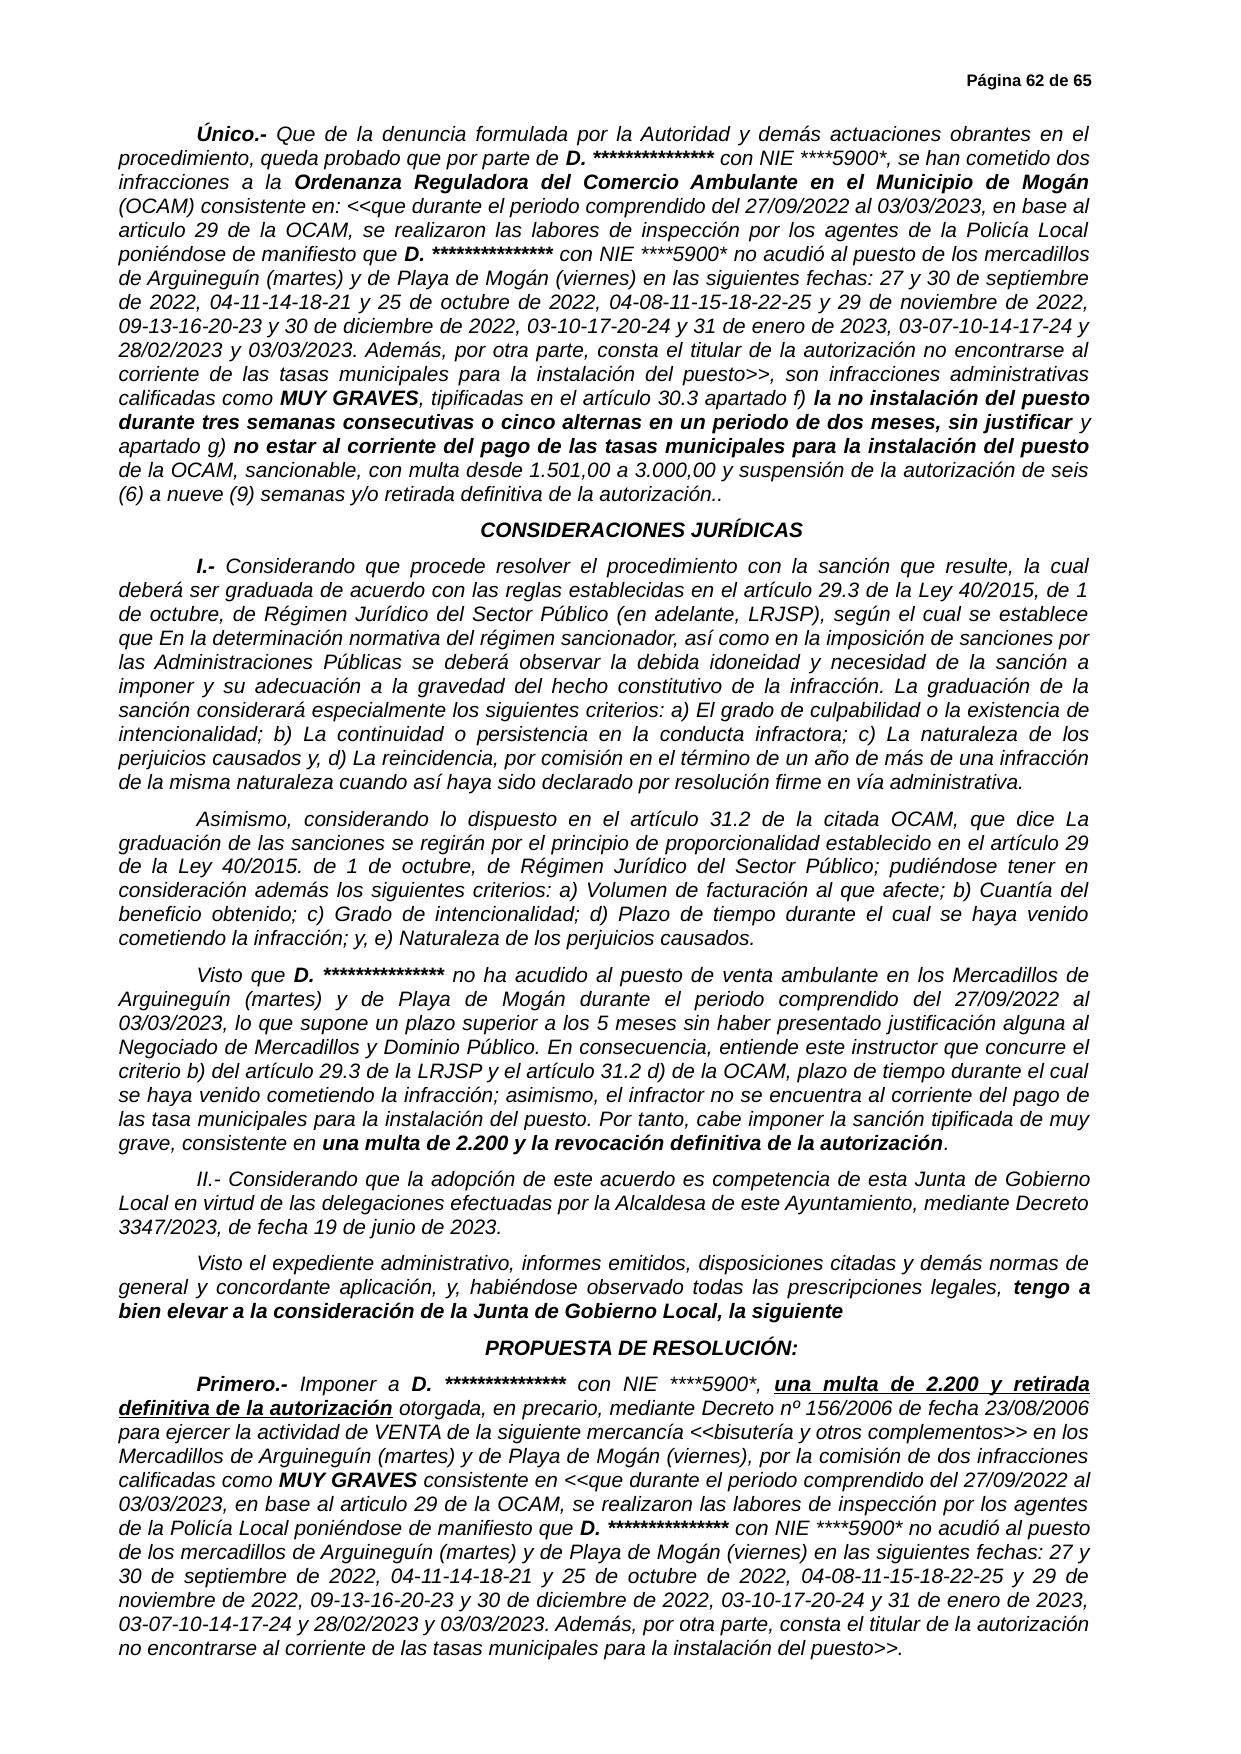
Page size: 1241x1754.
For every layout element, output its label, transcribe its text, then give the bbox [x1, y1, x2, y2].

text Único.- Que de la denuncia formulada por la Autoridad y demás actuaciones obrantes en el procedimiento, queda probado que por parte de D. *************** con NIE ****5900*, se han cometido dos infracciones a la Ordenanza Reguladora del Comercio Ambulante en el Municipio de Mogán (OCAM) consistente en: <<que durante el periodo comprendido del 27/09/2022 al 03/03/2023, en base al articulo 29 de la OCAM, se realizaron las labores de inspección por los agentes de la Policía Local poniéndose de manifiesto que D. *************** con NIE ****5900* no acudió al puesto de los mercadillos de Arguineguín (martes) y de Playa de Mogán (viernes) en las siguientes fechas: 27 y 30 de septiembre de 2022, 04-11-14-18-21 y 25 de octubre de 2022, 04-08-11-15-18-22-25 y 29 de noviembre de 2022, 09-13-16-20-23 y 30 de diciembre de 2022, 03-10-17-20-24 y 31 de enero de 2023, 03-07-10-14-17-24 y 28/02/2023 y 03/03/2023. Además, por otra parte, consta el titular de la autorización no encontrarse al corriente de las tasas municipales para la instalación del puesto>>, son infracciones administrativas calificadas como MUY GRAVES, tipificadas en el artículo 30.3 apartado f) la no instalación del puesto durante tres semanas consecutivas o cinco alternas en un periodo de dos meses, sin justificar y apartado g) no estar al corriente del pago de las tasas municipales para la instalación del puesto de la OCAM, sancionable, con multa desde 1.501,00 a 3.000,00 y suspensión de la autorización de seis (6) a nueve (9) semanas y/o retirada definitiva de la autorización.. [118, 122, 1092, 505]
text CONSIDERACIONES JURÍDICAS [118, 518, 1092, 542]
text Asimismo, considerando lo dispuesto en el artículo 31.2 de la citada OCAM, que dice La graduación de las sanciones se regirán por el principio de proporcionalidad establecido en el artículo 29 de la Ley 40/2015. de 1 de octubre, de Régimen Jurídico del Sector Público; pudiéndose tener en consideración además los siguientes criterios: a) Volumen de facturación al que afecte; b) Cuantía del beneficio obtenido; c) Grado de intencionalidad; d) Plazo de tiempo durante el cual se haya venido cometiendo la infracción; y, e) Naturaleza de los perjuicios causados. [118, 806, 1092, 950]
text II.- Considerando que la adopción de este acuerdo es competencia de esta Junta de Gobierno Local en virtud de las delegaciones efectuadas por la Alcaldesa de este Ayuntamiento, mediante Decreto 3347/2023, de fecha 19 de junio de 2023. [118, 1167, 1092, 1239]
text Primero.- Imponer a D. *************** con NIE ****5900*, una multa de 2.200 y retirada definitiva de la autorización otorgada, en precario, mediante Decreto nº 156/2006 de fecha 23/08/2006 para ejercer la actividad de VENTA de la siguiente mercancía <<bisutería y otros complementos>> en los Mercadillos de Arguineguín (martes) y de Playa de Mogán (viernes), por la comisión de dos infracciones calificadas como MUY GRAVES consistente en <<que durante el periodo comprendido del 27/09/2022 al 03/03/2023, en base al articulo 29 de la OCAM, se realizaron las labores de inspección por los agentes de la Policía Local poniéndose de manifiesto que D. *************** con NIE ****5900* no acudió al puesto de los mercadillos de Arguineguín (martes) y de Playa de Mogán (viernes) en las siguientes fechas: 27 y 30 de septiembre de 2022, 04-11-14-18-21 y 25 de octubre de 2022, 04-08-11-15-18-22-25 y 29 de noviembre de 2022, 09-13-16-20-23 y 30 de diciembre de 2022, 03-10-17-20-24 y 31 de enero de 2023, 03-07-10-14-17-24 y 28/02/2023 y 03/03/2023. Además, por otra parte, consta el titular de la autorización no encontrarse al corriente de las tasas municipales para la instalación del puesto>>. [118, 1372, 1092, 1659]
text Visto el expediente administrativo, informes emitidos, disposiciones citadas y demás normas de general y concordante aplicación, y, habiéndose observado todas las prescripciones legales, tengo a bien elevar a la consideración de la Junta de Gobierno Local, la siguiente [118, 1251, 1092, 1323]
text I.- Considerando que procede resolver el procedimiento con la sanción que resulte, la cual deberá ser graduada de acuerdo con las reglas establecidas en el artículo 29.3 de la Ley 40/2015, de 1 de octubre, de Régimen Jurídico del Sector Público (en adelante, LRJSP), según el cual se establece que En la determinación normativa del régimen sancionador, así como en la imposición de sanciones por las Administraciones Públicas se deberá observar la debida idoneidad y necesidad de la sanción a imponer y su adecuación a la gravedad del hecho constitutivo de la infracción. La graduación de la sanción considerará especialmente los siguientes criterios: a) El grado de culpabilidad o la existencia de intencionalidad; b) La continuidad o persistencia en la conducta infractora; c) La naturaleza de los perjuicios causados y, d) La reincidencia, por comisión en el término de un año de más de una infracción de la misma naturaleza cuando así haya sido declarado por resolución firme en vía administrativa. [118, 554, 1092, 794]
text PROPUESTA DE RESOLUCIÓN: [118, 1336, 1092, 1359]
text Visto que D. *************** no ha acudido al puesto de venta ambulante en los Mercadillos de Arguineguín (martes) y de Playa de Mogán durante el periodo comprendido del 27/09/2022 al 03/03/2023, lo que supone un plazo superior a los 5 meses sin haber presentado justificación alguna al Negociado de Mercadillos y Dominio Público. En consecuencia, entiende este instructor que concurre el criterio b) del artículo 29.3 de la LRJSP y el artículo 31.2 d) de la OCAM, plazo de tiempo durante el cual se haya venido cometiendo la infracción; asimismo, el infractor no se encuentra al corriente del pago de las tasa municipales para la instalación del puesto. Por tanto, cabe imponer la sanción tipificada de muy grave, consistente en una multa de 2.200 y la revocación definitiva de la autorización. [118, 963, 1092, 1154]
